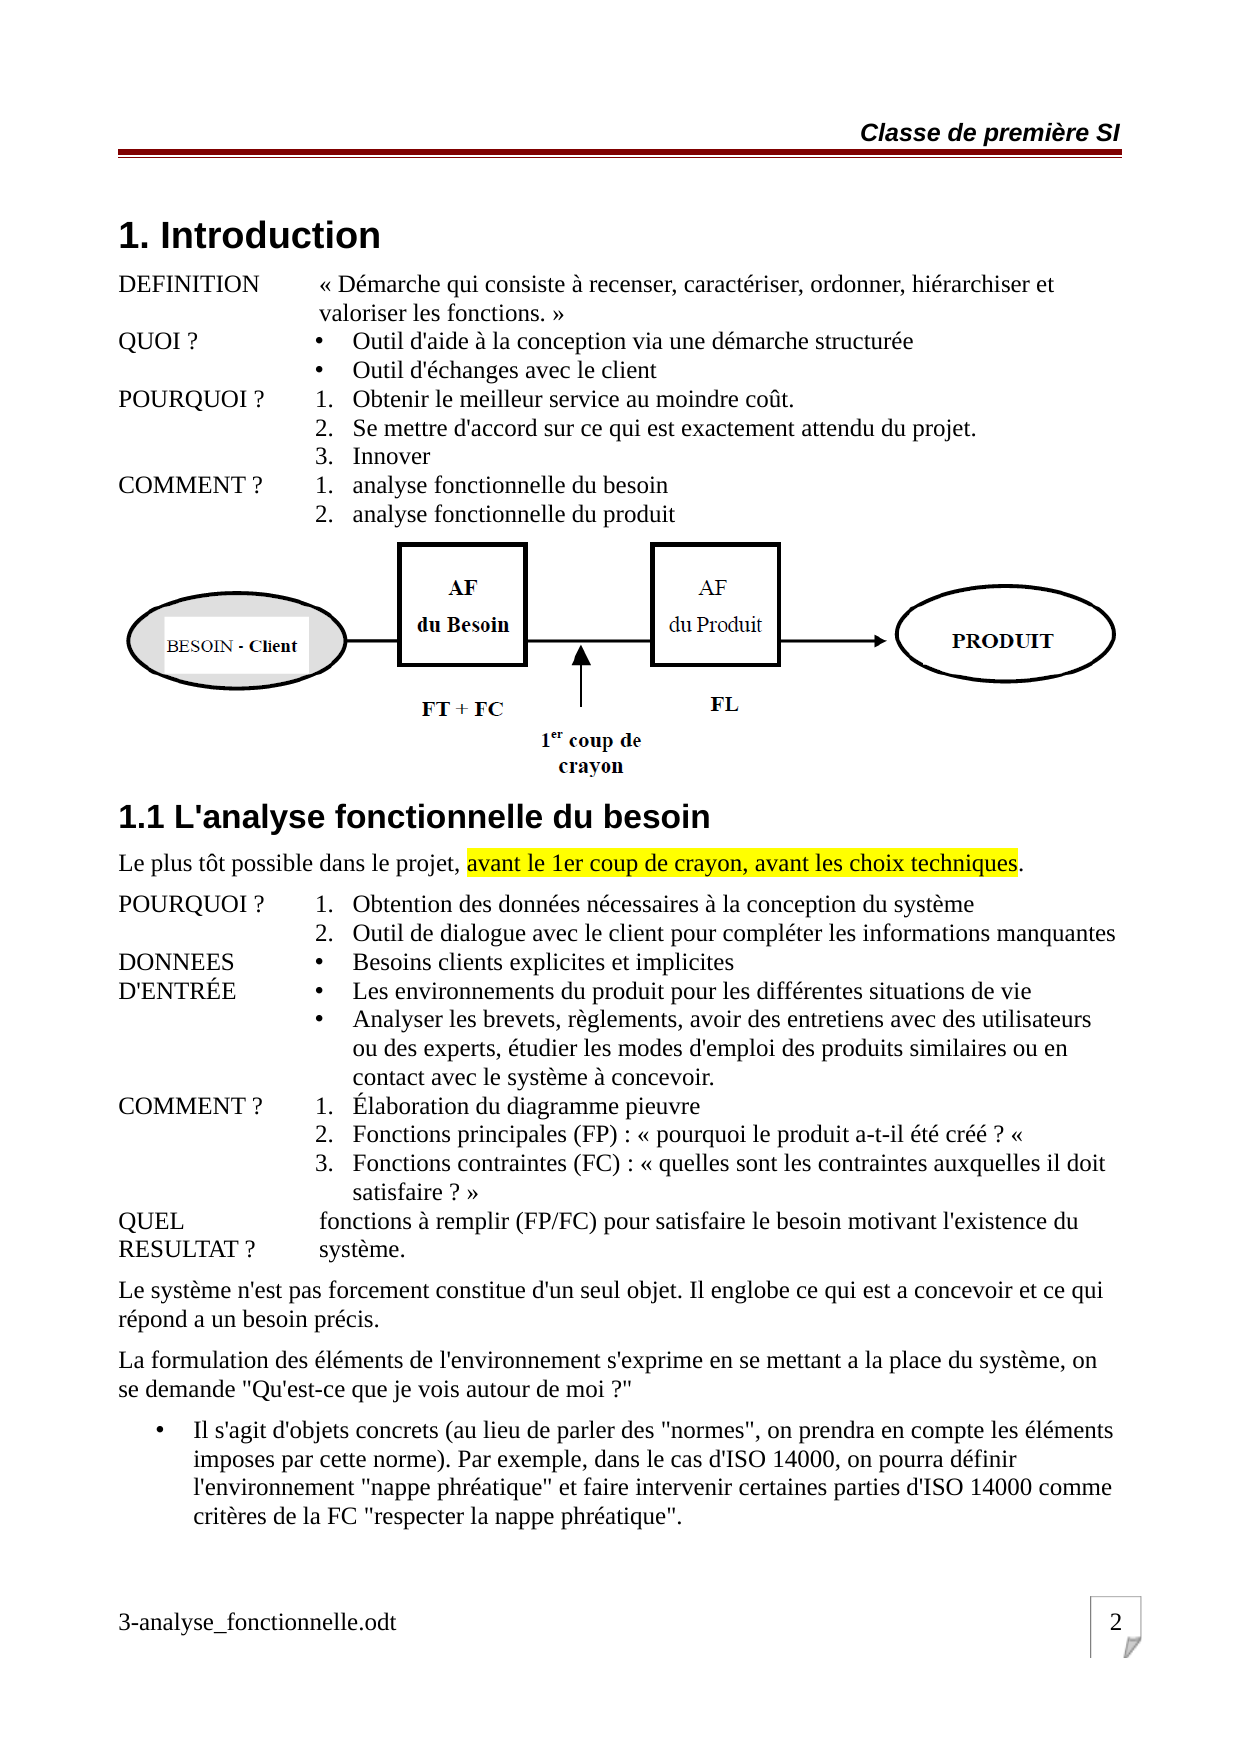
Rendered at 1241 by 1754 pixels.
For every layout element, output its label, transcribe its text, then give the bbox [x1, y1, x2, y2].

subtitle 1.1 L'analyse fonctionnelle du besoin [118, 797, 1122, 836]
table_header DEFINITION [118, 269, 277, 326]
text Le système n'est pas forcement constitue d'un seul objet. Il englobe ce qui est a concevoir et ce qui répond a un besoin précis. [118, 1275, 1122, 1333]
table_cell analyse fonctionnelle du besoin analyse fonctionnelle du produit [278, 470, 1123, 528]
table_header Obtention des données nécessaires à la conception du système Outil de dialogue avec le client pour compléter les informations manquantes [278, 890, 1123, 947]
table_cell Outil d'aide à la conception via une démarche structurée Outil d'échanges avec le client [278, 326, 1123, 384]
table_cell QUOI ? [118, 326, 277, 384]
table_cell Élaboration du diagramme pieuvre Fonctions principales (FP) : « pourquoi le produit a-t-il été créé ? « Fonctions contraintes (FC) : « quelles sont les contraintes auxquelles il doit satisfaire ? » [278, 1091, 1123, 1206]
subtitle 1. Introduction [118, 213, 1122, 256]
list Il s'agit d'objets concrets (au lieu de parler des "normes", on prendra en compte les éléments imposes par cette norme). Par exemple, dans le cas d'ISO 14000, on pourra définir l'environnement "nappe phréatique" et faire intervenir certaines parties d'ISO 14000 comme critères de la FC "respecter la nappe phréatique". [156, 1415, 1122, 1530]
table_cell fonctions à remplir (FP/FC) pour satisfaire le besoin motivant l'existence du système. [278, 1206, 1123, 1263]
table_cell POURQUOI ? [118, 384, 277, 470]
table_cell QUEL RESULTAT ? [118, 1206, 277, 1263]
table_header « Démarche qui consiste à recenser, caractériser, ordonner, hiérarchiser et valoriser les fonctions. » [278, 269, 1123, 326]
text Le plus tôt possible dans le projet, avant le 1er coup de crayon, avant les choix techniques. [118, 848, 1122, 877]
table_cell Obtenir le meilleur service au moindre coût. Se mettre d'accord sur ce qui est exactement attendu du projet. Innover [278, 384, 1123, 470]
table_cell COMMENT ? [118, 1091, 277, 1206]
table_cell Besoins clients explicites et implicites Les environnements du produit pour les différentes situations de vie Analyser les brevets, règlements, avoir des entretiens avec des utilisateurs ou des experts, étudier les modes d'emploi des produits similaires ou en contact avec le système à concevoir. [278, 947, 1123, 1091]
table_cell DONNEES D'ENTRÉE [118, 947, 277, 1091]
text La formulation des éléments de l'environnement s'exprime en se mettant a la place du système, on se demande "Qu'est-ce que je vois autour de moi ?" [118, 1345, 1122, 1402]
picture [118, 539, 1123, 777]
table_cell COMMENT ? [118, 470, 277, 528]
table_header POURQUOI ? [118, 890, 277, 947]
